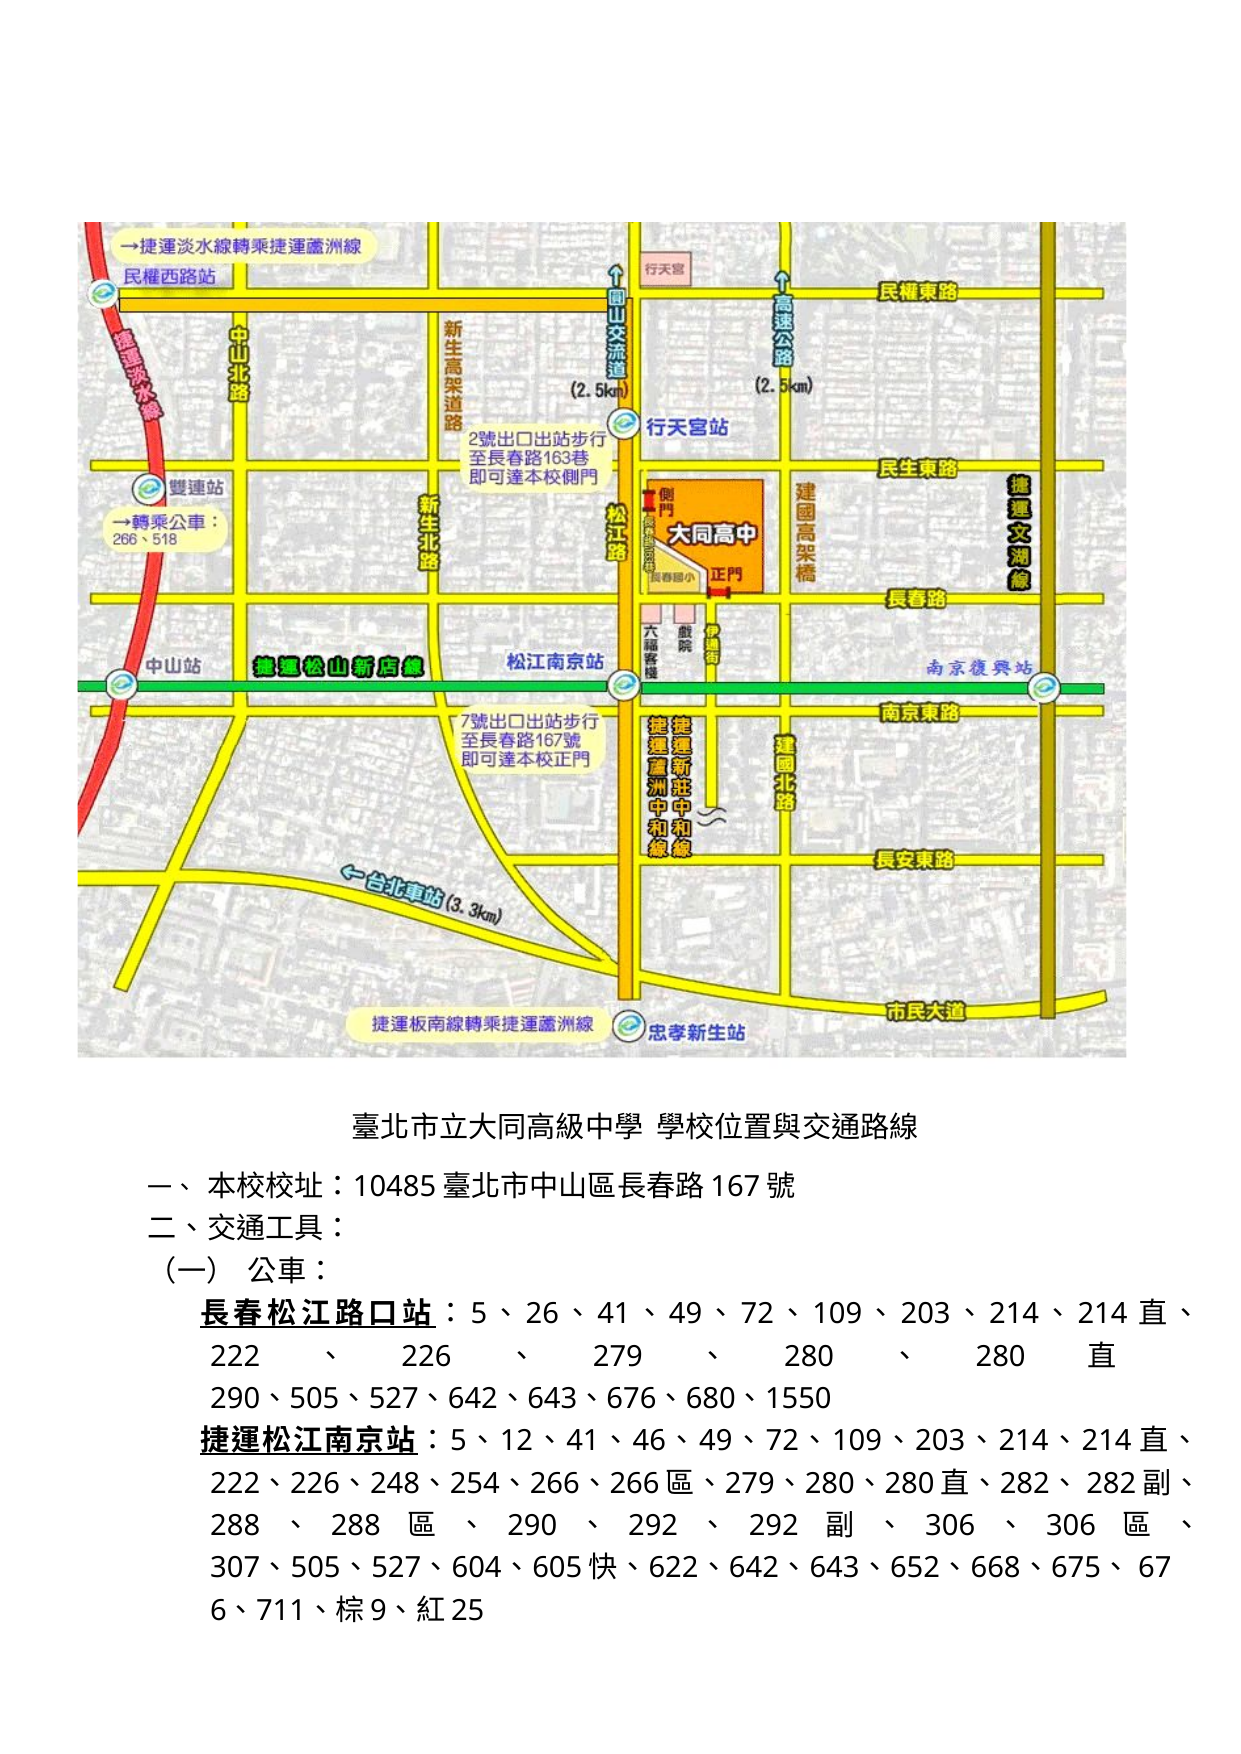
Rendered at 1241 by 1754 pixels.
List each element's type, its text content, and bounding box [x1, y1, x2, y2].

text [148, 150, 1122, 222]
list 公車： [148, 1247, 1122, 1290]
list 交通工具： [148, 1205, 1122, 1247]
picture [77, 222, 1127, 1074]
text 臺北市立大同高級中學 學校位置與交通路線 [148, 1074, 1122, 1163]
text 捷運松江南京站：5、12、41、46、49、72、109、203、214、214直、222、226、248、254、266、266區、279、280、280直、282、 282副、288、288區、290、292、292副、306、306區、307、505、527、604、605快、622、642、643、652、668、675、 676、711、棕9、紅25 [200, 1417, 1172, 1629]
list 本校校址：10485臺北市中山區長春路167號 [148, 1163, 1122, 1205]
text 長春松江路口站：5、26、41、49、72、109、203、214、214直、222、226、279、280、280直、290、505、527、642、643、676、680、1550 [200, 1290, 1172, 1417]
